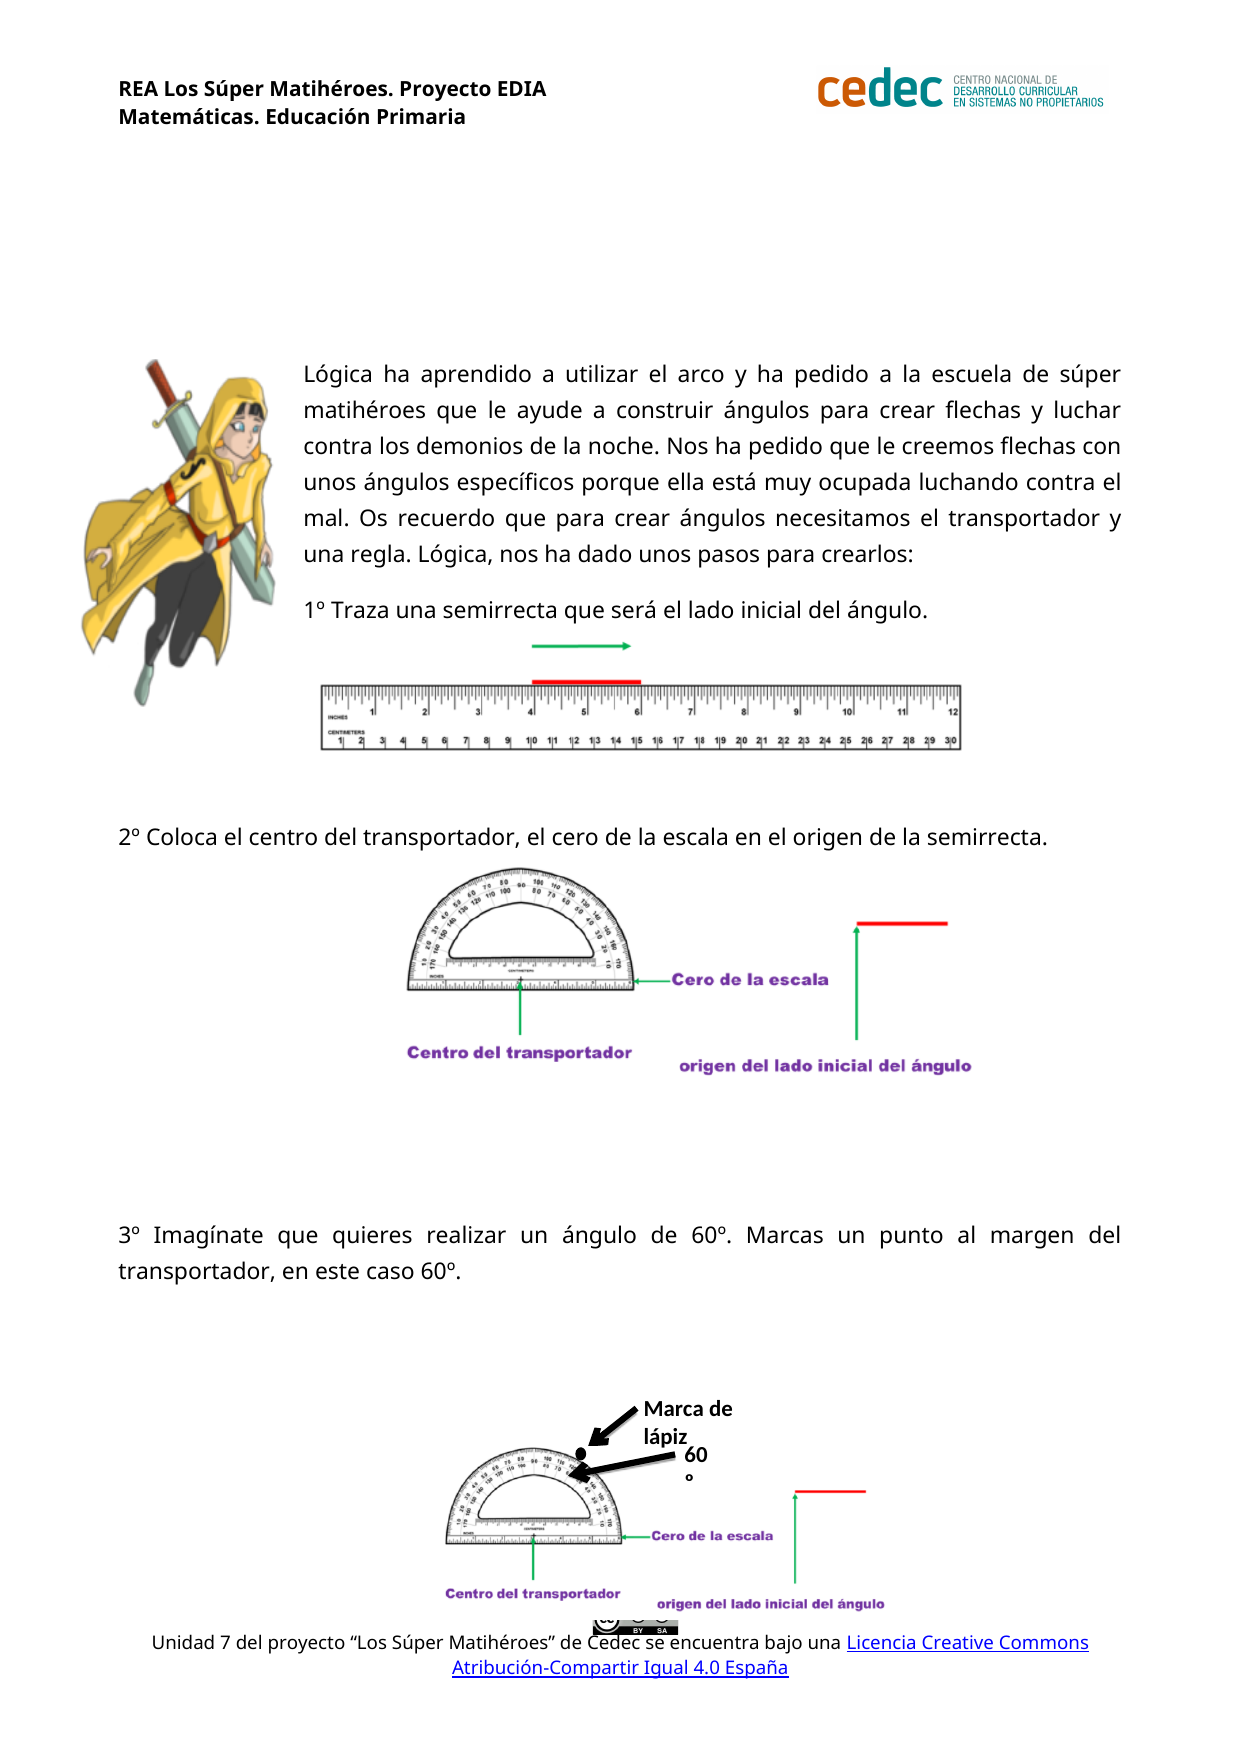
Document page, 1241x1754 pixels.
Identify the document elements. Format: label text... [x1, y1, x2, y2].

text 3º Imagínate que quieres realizar un ángulo de 60º. Marcas un punto al margen del transportador, en este caso 60º. [118, 1219, 1122, 1286]
text Lógica ha aprendido a utilizar el arco y ha pedido a la escuela de súper matihéroes que le ayude a construir ángulos para crear flechas y luchar contra los demonios de la noche. Nos ha pedido que le creemos flechas con unos ángulos específicos porque ella está muy ocupada luchando contra el mal. Os recuerdo que para crear ángulos necesitamos el transportador y una regla. Lógica, nos ha dado unos pasos para crearlos: [118, 358, 1122, 569]
text 1º Traza una semirrecta que será el lado inicial del ángulo. [285, 594, 1122, 626]
picture [78, 359, 285, 716]
picture [303, 636, 971, 761]
picture [816, 65, 1109, 114]
text 2º Coloca el centro del transportador, el cero de la escala en el origen de la semirrecta. [118, 821, 1122, 853]
picture [395, 866, 975, 1086]
picture [436, 1446, 888, 1635]
